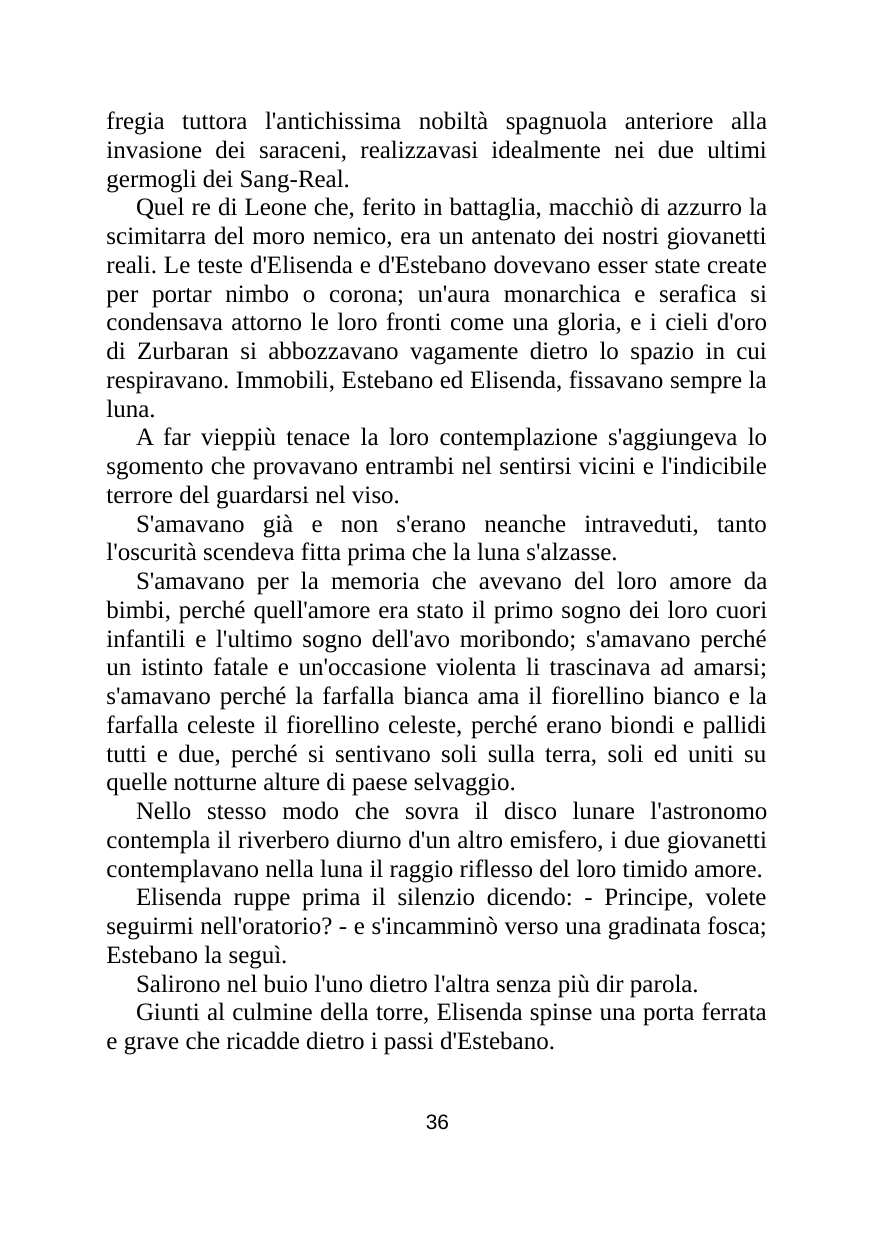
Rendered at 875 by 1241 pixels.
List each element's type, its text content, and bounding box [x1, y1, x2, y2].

text fregia tuttora l'antichissima nobiltà spagnuola anteriore alla invasione dei saraceni, realizzavasi idealmente nei due ultimi germogli dei Sang-Real. [106, 106, 768, 192]
text Salirono nel buio l'uno dietro l'altra senza più dir parola. [106, 969, 768, 997]
text Quel re di Leone che, ferito in battaglia, macchiò di azzurro la scimitarra del moro nemico, era un antenato dei nostri giovanetti reali. Le teste d'Elisenda e d'Estebano dovevano esser state create per portar nimbo o corona; un'aura monarchica e serafica si condensava attorno le loro fronti come una gloria, e i cieli d'oro di Zurbaran si abbozzavano vagamente dietro lo spazio in cui respiravano. Immobili, Estebano ed Elisenda, fissavano sempre la luna. [106, 192, 768, 422]
text Elisenda ruppe prima il silenzio dicendo: - Principe, volete seguirmi nell'oratorio? - e s'incamminò verso una gradinata fosca; Estebano la seguì. [106, 882, 768, 969]
text A far vieppiù tenace la loro contemplazione s'aggiungeva lo sgomento che provavano entrambi nel sentirsi vicini e l'indicibile terrore del guardarsi nel viso. [106, 422, 768, 509]
text Giunti al culmine della torre, Elisenda spinse una porta ferrata e grave che ricadde dietro i passi d'Estebano. [106, 997, 768, 1055]
text S'amavano per la memoria che avevano del loro amore da bimbi, perché quell'amore era stato il primo sogno dei loro cuori infantili e l'ultimo sogno dell'avo moribondo; s'amavano perché un istinto fatale e un'occasione violenta li trascinava ad amarsi; s'amavano perché la farfalla bianca ama il fiorellino bianco e la farfalla celeste il fiorellino celeste, perché erano biondi e pallidi tutti e due, perché si sentivano soli sulla terra, soli ed uniti su quelle notturne alture di paese selvaggio. [106, 566, 768, 796]
text S'amavano già e non s'erano neanche intraveduti, tanto l'oscurità scendeva fitta prima che la luna s'alzasse. [106, 509, 768, 566]
text Nello stesso modo che sovra il disco lunare l'astronomo contempla il riverbero diurno d'un altro emisfero, i due giovanetti contemplavano nella luna il raggio riflesso del loro timido amore. [106, 796, 768, 882]
